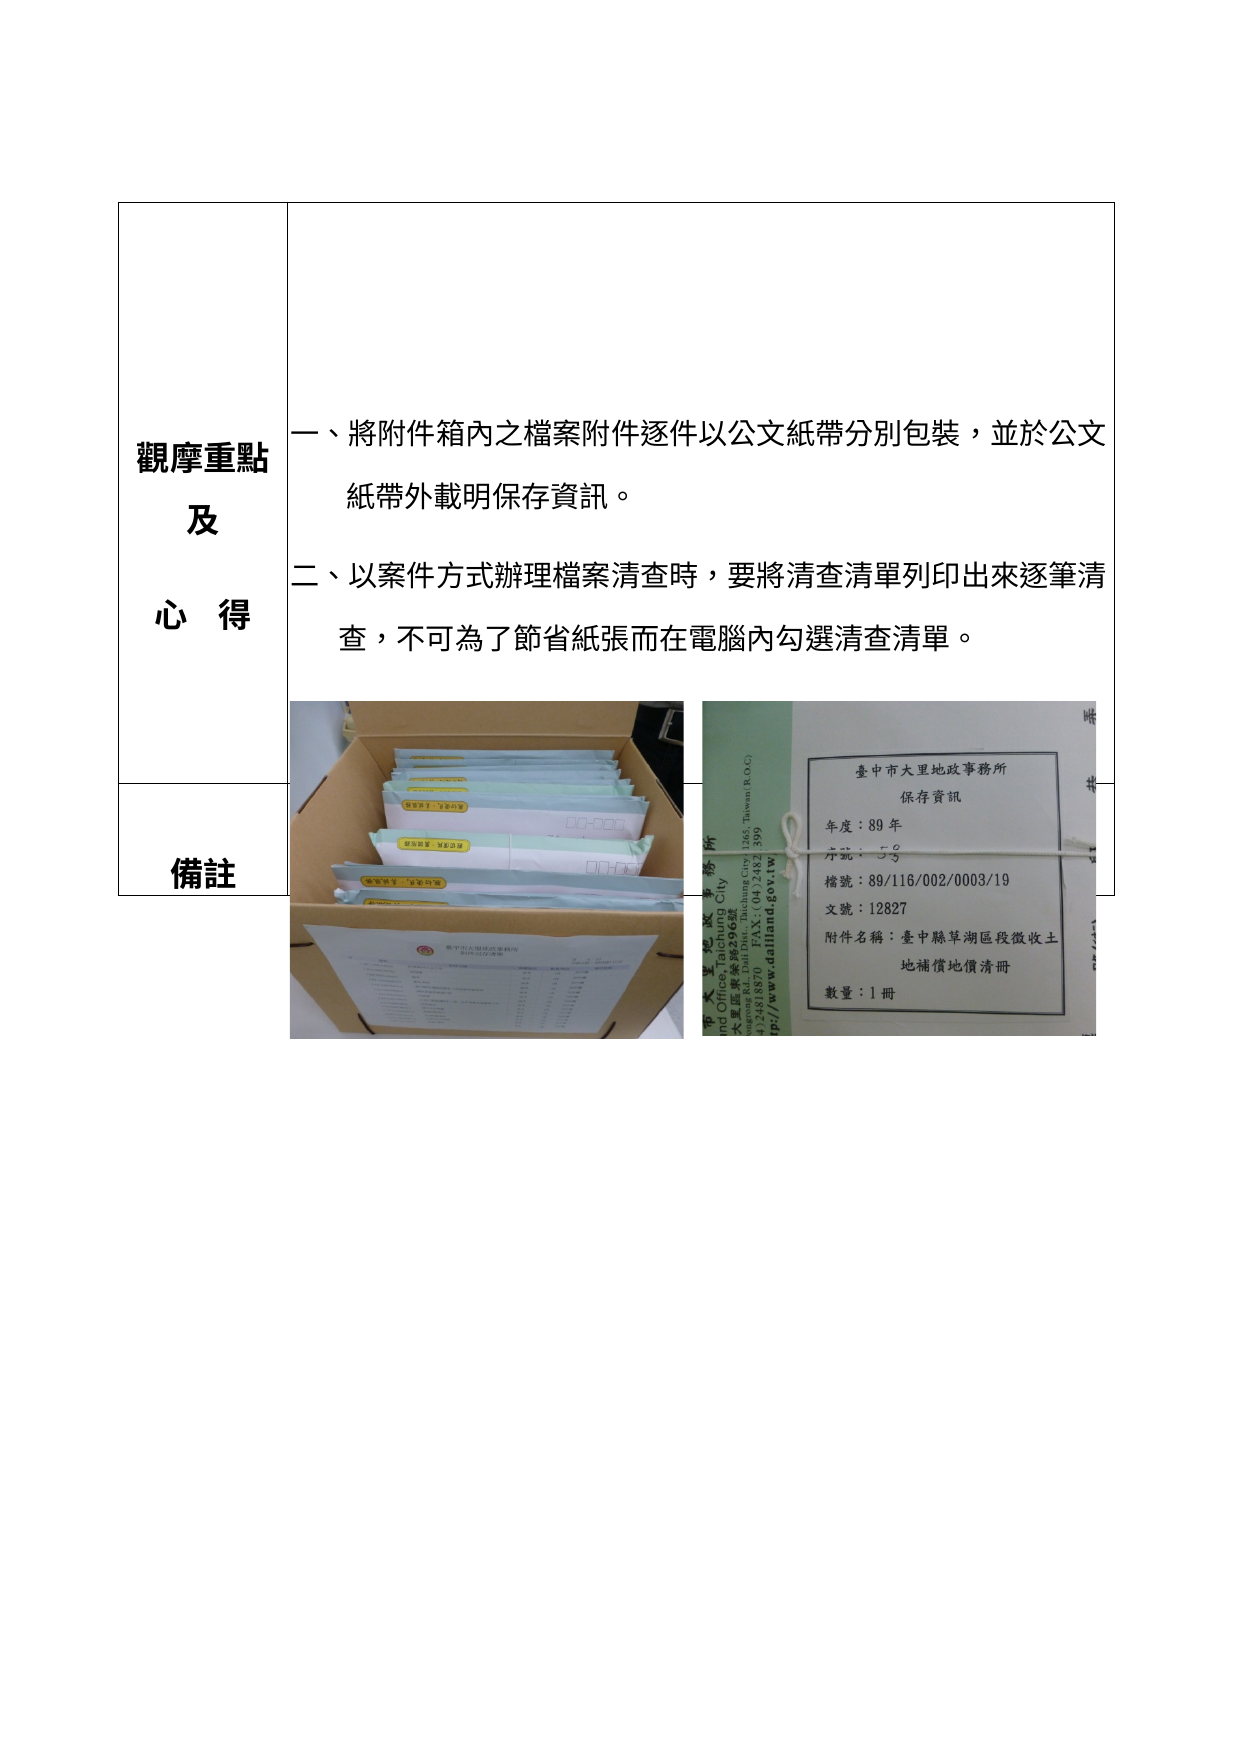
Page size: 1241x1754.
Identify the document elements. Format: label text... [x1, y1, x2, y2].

table_cell [1097, 784, 1114, 895]
table_cell 觀摩重點及 心 得 [119, 203, 287, 783]
table_cell [684, 784, 702, 895]
table_cell 一、將附件箱內之檔案附件逐件以公文紙帶分別包裝，並於公文紙帶外載明保存資訊。 二、以案件方式辦理檔案清查時，要將清查清單列印出來逐筆清查，不可為了節省紙張而在電腦內勾選清查清單。 [288, 203, 1114, 783]
table_cell 備註 [119, 784, 287, 895]
